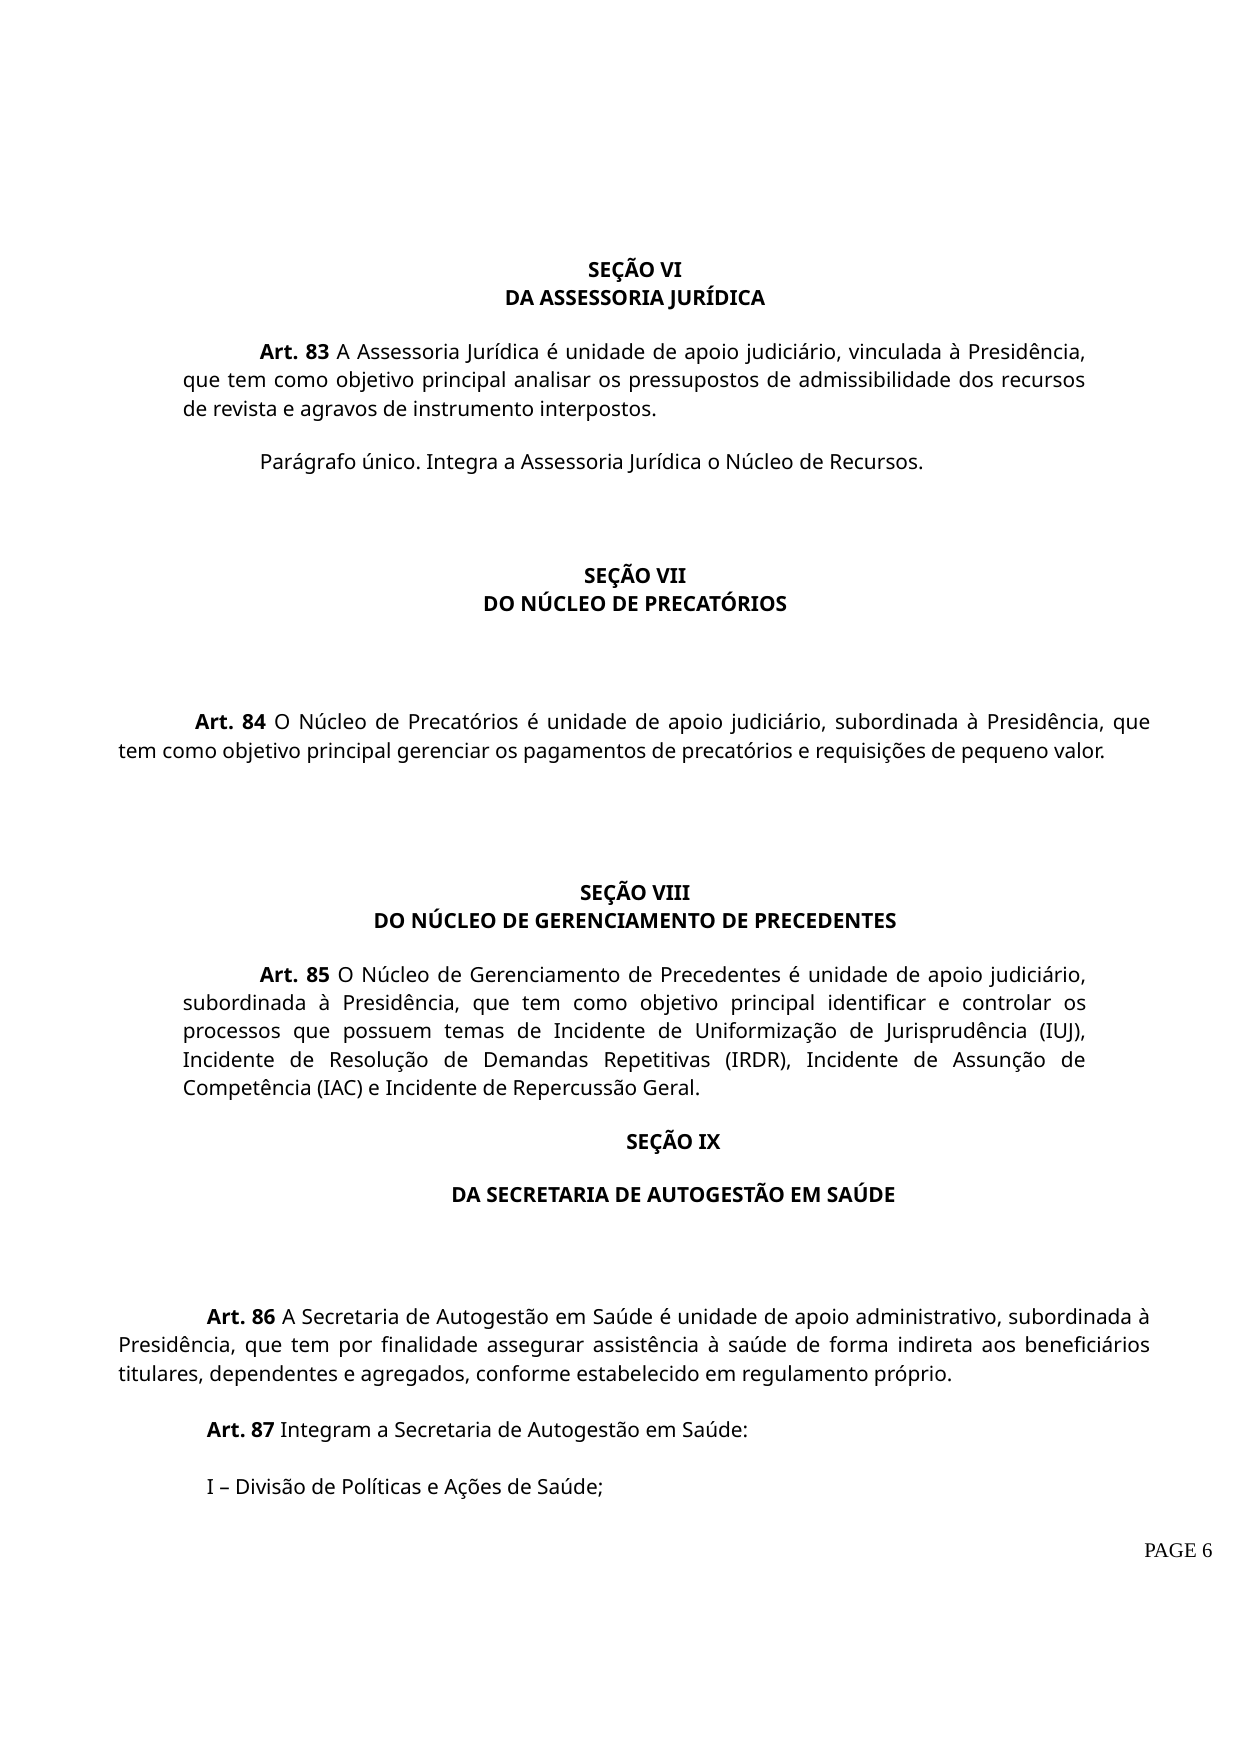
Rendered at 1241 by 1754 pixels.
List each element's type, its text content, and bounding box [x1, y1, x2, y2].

text SEÇÃO VIII [118, 813, 1152, 895]
text Art. 86 A Secretaria de Autogestão em Saúde é unidade de apoio administrativo, subordinada à Presidência, que tem por finalidade assegurar assistência à saúde de forma indireta aos beneficiários titulares, dependentes e agregados, conforme estabelecido em regulamento próprio. [118, 1302, 1152, 1387]
text Art. 87 Integram a Secretaria de Autogestão em Saúde: [118, 1416, 1152, 1444]
text DA SECRETARIA DE AUTOGESTÃO EM SAÚDE [118, 1116, 1152, 1273]
text I – Divisão de Políticas e Ações de Saúde; [118, 1472, 1152, 1501]
text SEÇÃO IX [118, 1062, 1152, 1116]
text Art. 85 O Núcleo de Gerenciamento de Precedentes é unidade de apoio judiciário, subordinada à Presidência, que tem como objetivo principal identificar e controlar os processos que possuem temas de Incidente de Uniformização de Jurisprudência (IUJ), Incidente de Resolução de Demandas Repetitivas (IRDR), Incidente de Assunção de Competência (IAC) e Incidente de Repercussão Geral. [118, 895, 1152, 1062]
text SEÇÃO VII [118, 561, 1152, 589]
text Parágrafo único. Integra a Assessoria Jurídica o Núcleo de Recursos. [118, 383, 1152, 476]
text Art. 84 O Núcleo de Precatórios é unidade de apoio judiciário, subordinada à Presidência, que tem como objetivo principal gerenciar os pagamentos de precatórios e requisições de pequeno valor. [118, 707, 1152, 764]
text SEÇÃO VI [118, 190, 1152, 272]
text Art. 83 A Assessoria Jurídica é unidade de apoio judiciário, vinculada à Presidência, que tem como objetivo principal analisar os pressupostos de admissibilidade dos recursos de revista e agravos de instrumento interpostos. [118, 272, 1152, 383]
text DO NÚCLEO DE PRECATÓRIOS [118, 589, 1152, 682]
